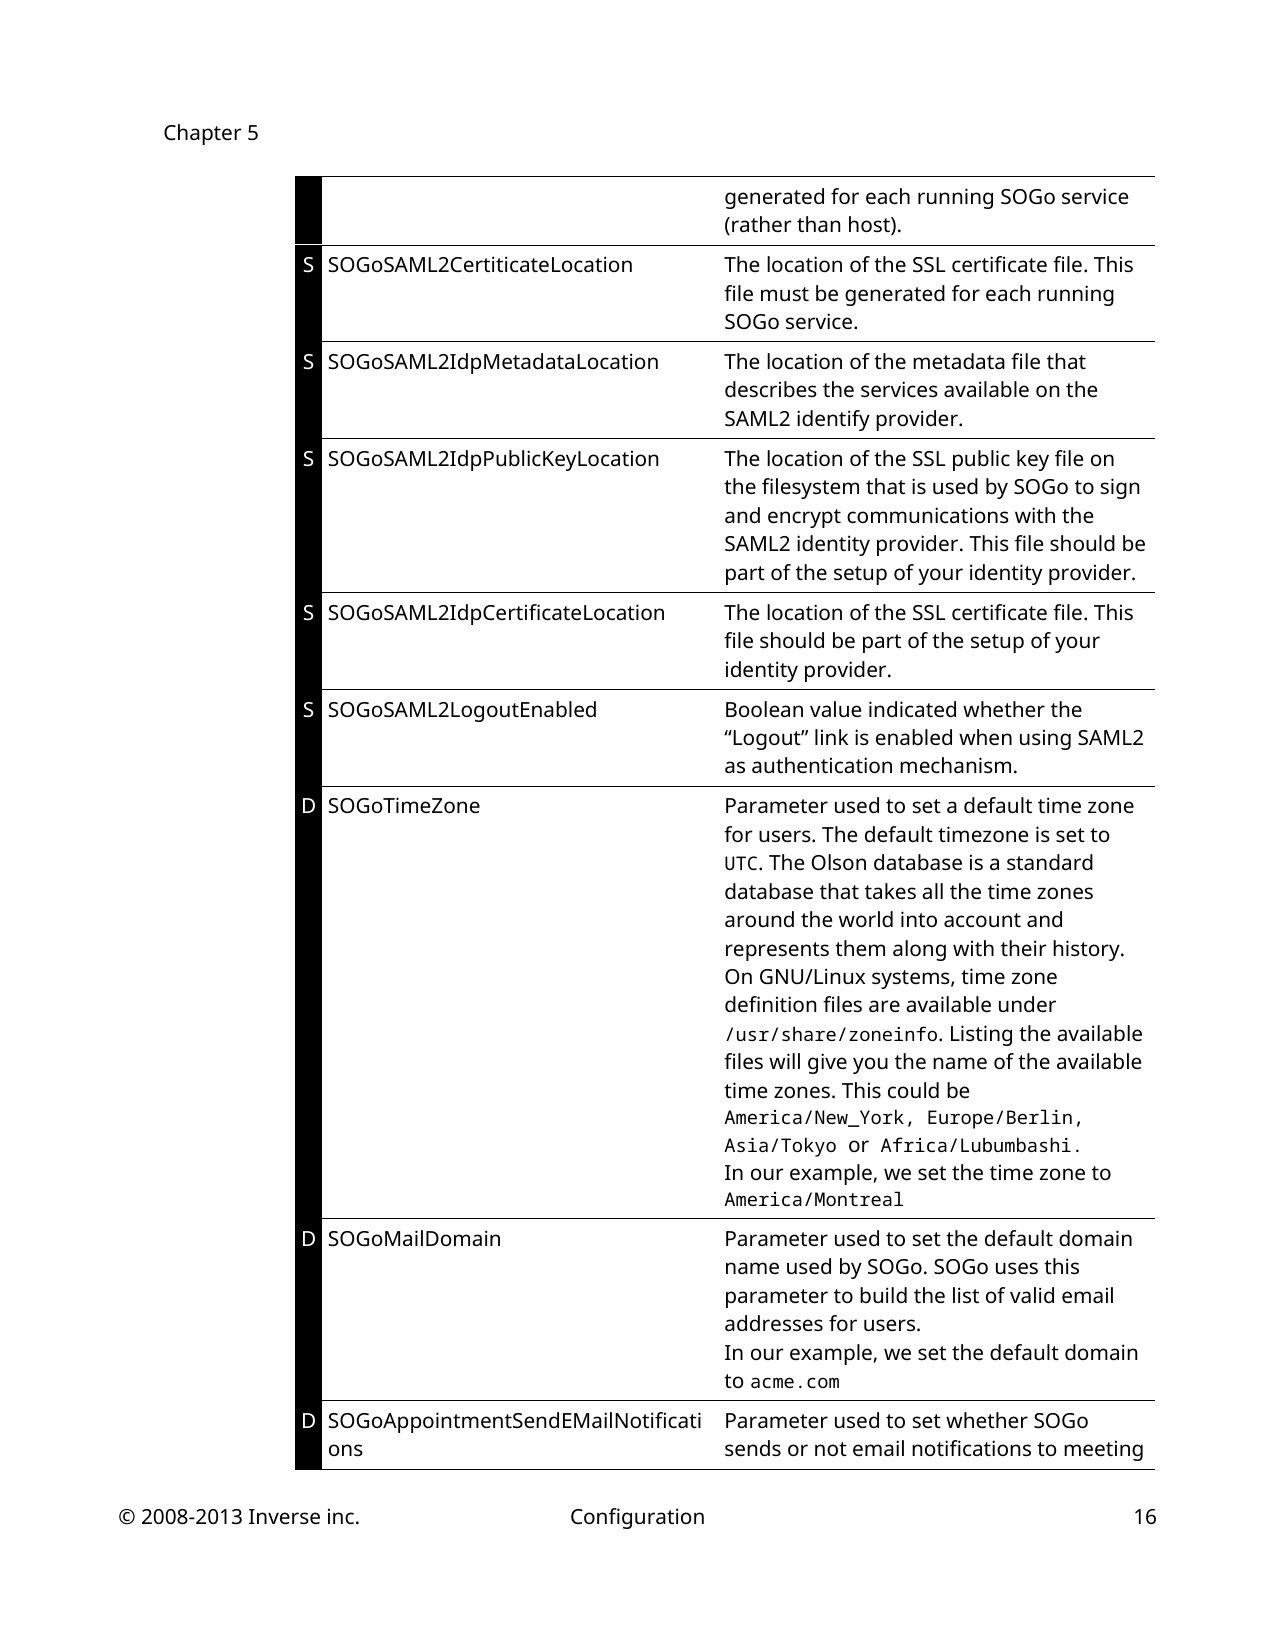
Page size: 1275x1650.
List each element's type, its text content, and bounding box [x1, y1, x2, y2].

table_cell generated for each running SOGo service (rather than host). [719, 177, 1155, 244]
table_cell Parameter used to set whether SOGo sends or not email notifications to meeting [719, 1401, 1155, 1469]
table_cell The location of the metadata file that describes the services available on the SAML2 identify provider. [719, 342, 1155, 438]
table_cell D [295, 787, 322, 1218]
table_cell S [295, 246, 322, 341]
table_cell S [295, 593, 322, 689]
table_cell S [295, 342, 322, 438]
table_cell SOGoSAML2IdpPublicKeyLocation [322, 439, 718, 592]
table_cell The location of the SSL certificate file. This file must be generated for each running SOGo service. [719, 246, 1155, 341]
table_cell SOGoSAML2LogoutEnabled [322, 690, 718, 786]
table_cell D [295, 1219, 322, 1400]
table_cell Parameter used to set the default domain name used by SOGo. SOGo uses this parameter to build the list of valid email addresses for users. In our example, we set the default domain to acme.com [719, 1219, 1155, 1400]
table_cell SOGoMailDomain [322, 1219, 718, 1400]
table_cell SOGoSAML2IdpCertificateLocation [322, 593, 718, 689]
table_cell [322, 177, 718, 244]
table_cell SOGoAppointmentSendEMailNotifications [322, 1401, 718, 1469]
table_cell SOGoTimeZone [322, 787, 718, 1218]
table_cell [295, 177, 322, 244]
table_cell The location of the SSL certificate file. This file should be part of the setup of your identity provider. [719, 593, 1155, 689]
table_cell Parameter used to set a default time zone for users. The default timezone is set to UTC. The Olson database is a standard database that takes all the time zones around the world into account and represents them along with their history. On GNU/Linux systems, time zone definition files are available under /usr/share/zoneinfo. Listing the available files will give you the name of the available time zones. This could be America/New_York, Europe/Berlin, Asia/Tokyo or Africa/Lubumbashi. In our example, we set the time zone to America/Montreal [719, 787, 1155, 1218]
table_cell D [295, 1401, 322, 1469]
table_cell SOGoSAML2CertiticateLocation [322, 246, 718, 341]
table_cell The location of the SSL public key file on the filesystem that is used by SOGo to sign and encrypt communications with the SAML2 identity provider. This file should be part of the setup of your identity provider. [719, 439, 1155, 592]
table_cell S [295, 439, 322, 592]
table_cell S [295, 690, 322, 786]
table_cell Boolean value indicated whether the “Logout” link is enabled when using SAML2 as authentication mechanism. [719, 690, 1155, 786]
table_cell SOGoSAML2IdpMetadataLocation [322, 342, 718, 438]
